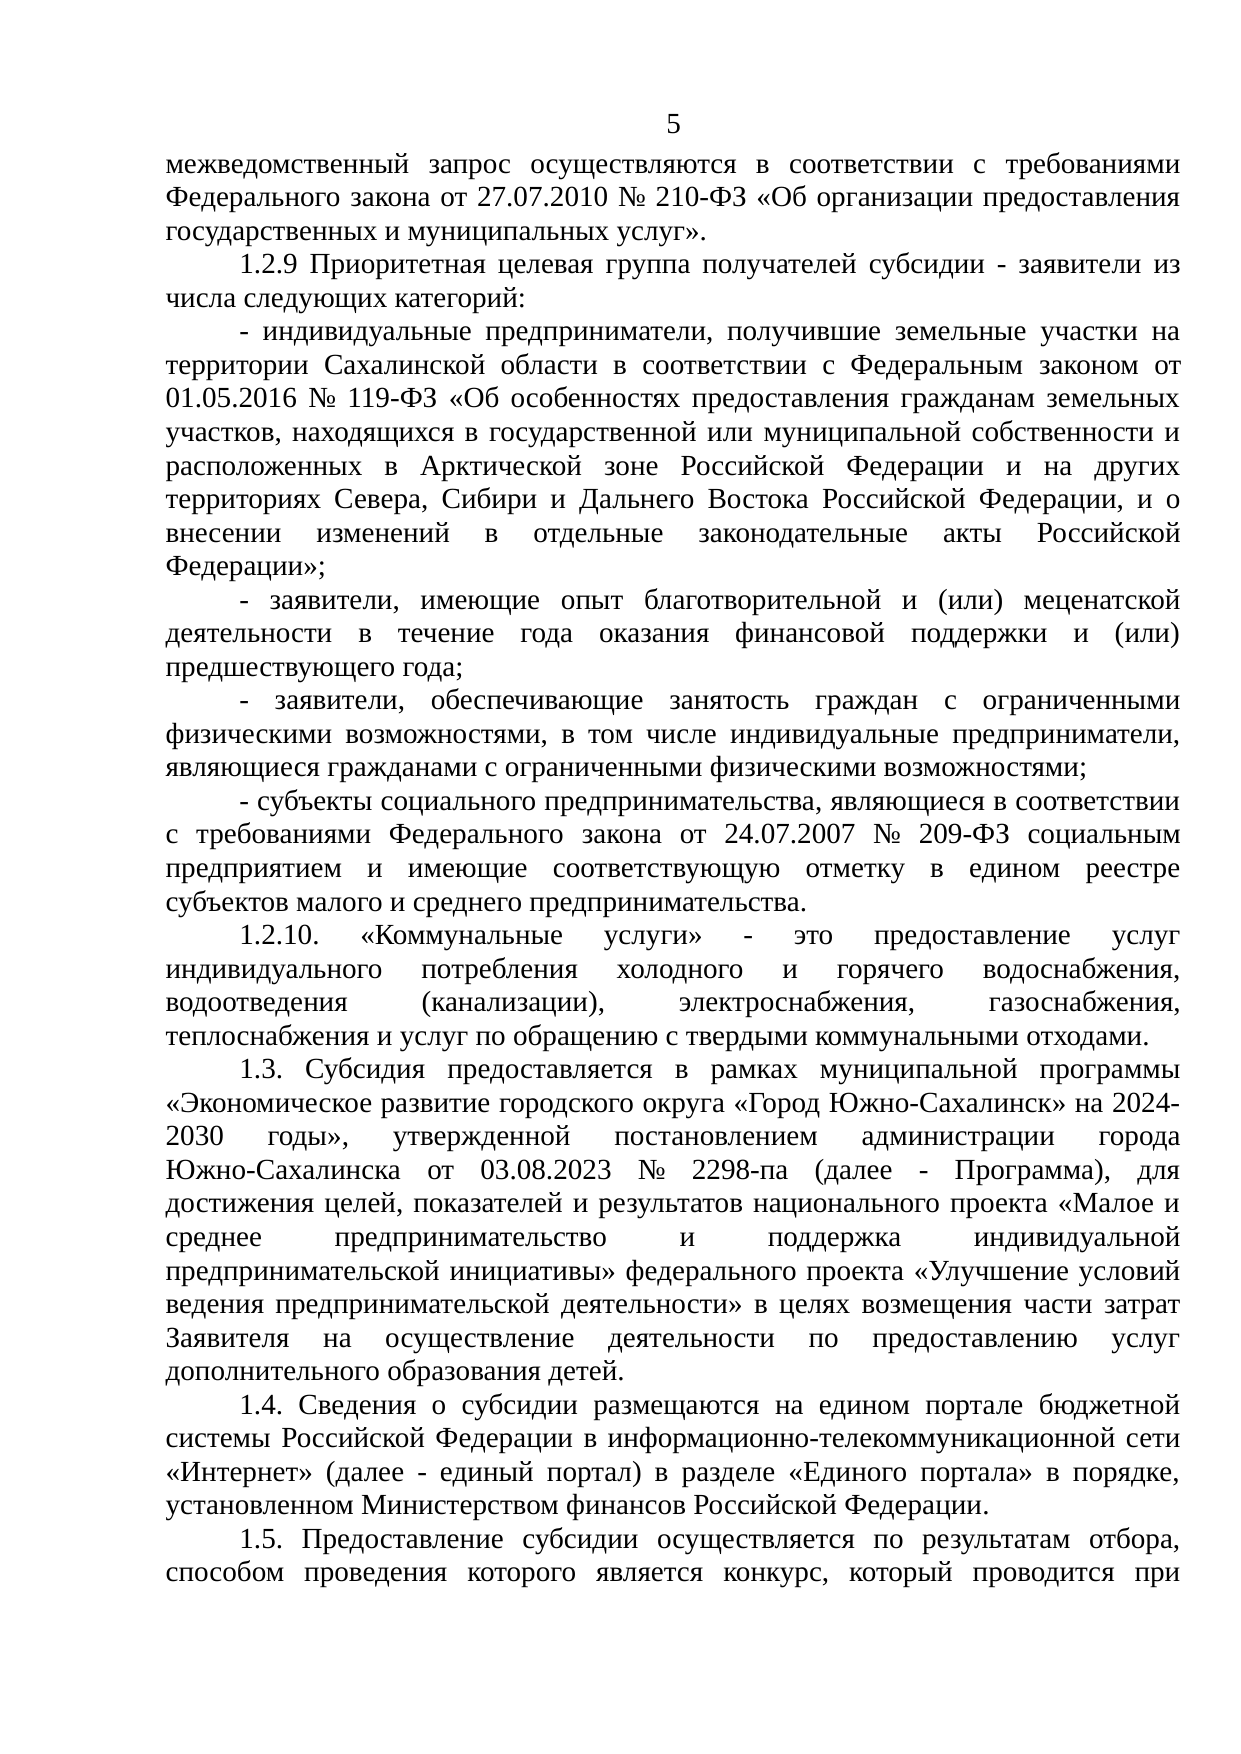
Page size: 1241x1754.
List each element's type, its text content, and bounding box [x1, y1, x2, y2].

text межведомственный запрос осуществляются в соответствии с требованиями Федерального закона от 27.07.2010 № 210-ФЗ «Об организации предоставления государственных и муниципальных услуг». [165, 146, 1181, 246]
text - заявители, имеющие опыт благотворительной и (или) меценатской деятельности в течение года оказания финансовой поддержки и (или) предшествующего года; [165, 582, 1181, 682]
text 1.2.9 Приоритетная целевая группа получателей субсидии - заявители из числа следующих категорий: [165, 246, 1181, 313]
text 1.2.10. «Коммунальные услуги» - это предоставление услуг индивидуального потребления холодного и горячего водоснабжения, водоотведения (канализации), электроснабжения, газоснабжения, теплоснабжения и услуг по обращению с твердыми коммунальными отходами. [165, 917, 1181, 1051]
subtitle 1.3. Субсидия предоставляется в рамках муниципальной программы «Экономическое развитие городского округа «Город Южно-Сахалинск» на 2024-2030 годы», утвержденной постановлением администрации города Южно-Сахалинска от 03.08.2023 № 2298-па (далее - Программа), для достижения целей, показателей и результатов национального проекта «Малое и среднее предпринимательство и поддержка индивидуальной предпринимательской инициативы» федерального проекта «Улучшение условий ведения предпринимательской деятельности» в целях возмещения части затрат Заявителя на осуществление деятельности по предоставлению услуг дополнительного образования детей. [165, 1051, 1181, 1387]
text - заявители, обеспечивающие занятость граждан с ограниченными физическими возможностями, в том числе индивидуальные предприниматели, являющиеся гражданами с ограниченными физическими возможностями; [165, 682, 1181, 783]
text 1.4. Сведения о субсидии размещаются на едином портале бюджетной системы Российской Федерации в информационно-телекоммуникационной сети «Интернет» (далее - единый портал) в разделе «Единого портала» в порядке, установленном Министерством финансов Российской Федерации. [165, 1387, 1181, 1521]
text - индивидуальные предприниматели, получившие земельные участки на территории Сахалинской области в соответствии с Федеральным законом от 01.05.2016 № 119-ФЗ «Об особенностях предоставления гражданам земельных участков, находящихся в государственной или муниципальной собственности и расположенных в Арктической зоне Российской Федерации и на других территориях Севера, Сибири и Дальнего Востока Российской Федерации, и о внесении изменений в отдельные законодательные акты Российской Федерации»; [165, 313, 1181, 582]
subtitle 1.5. Предоставление субсидии осуществляется по результатам отбора, способом проведения которого является конкурс, который проводится при [165, 1521, 1181, 1588]
text - субъекты социального предпринимательства, являющиеся в соответствии с требованиями Федерального закона от 24.07.2007 № 209-ФЗ социальным предприятием и имеющие соответствующую отметку в едином реестре субъектов малого и среднего предпринимательства. [165, 783, 1181, 917]
